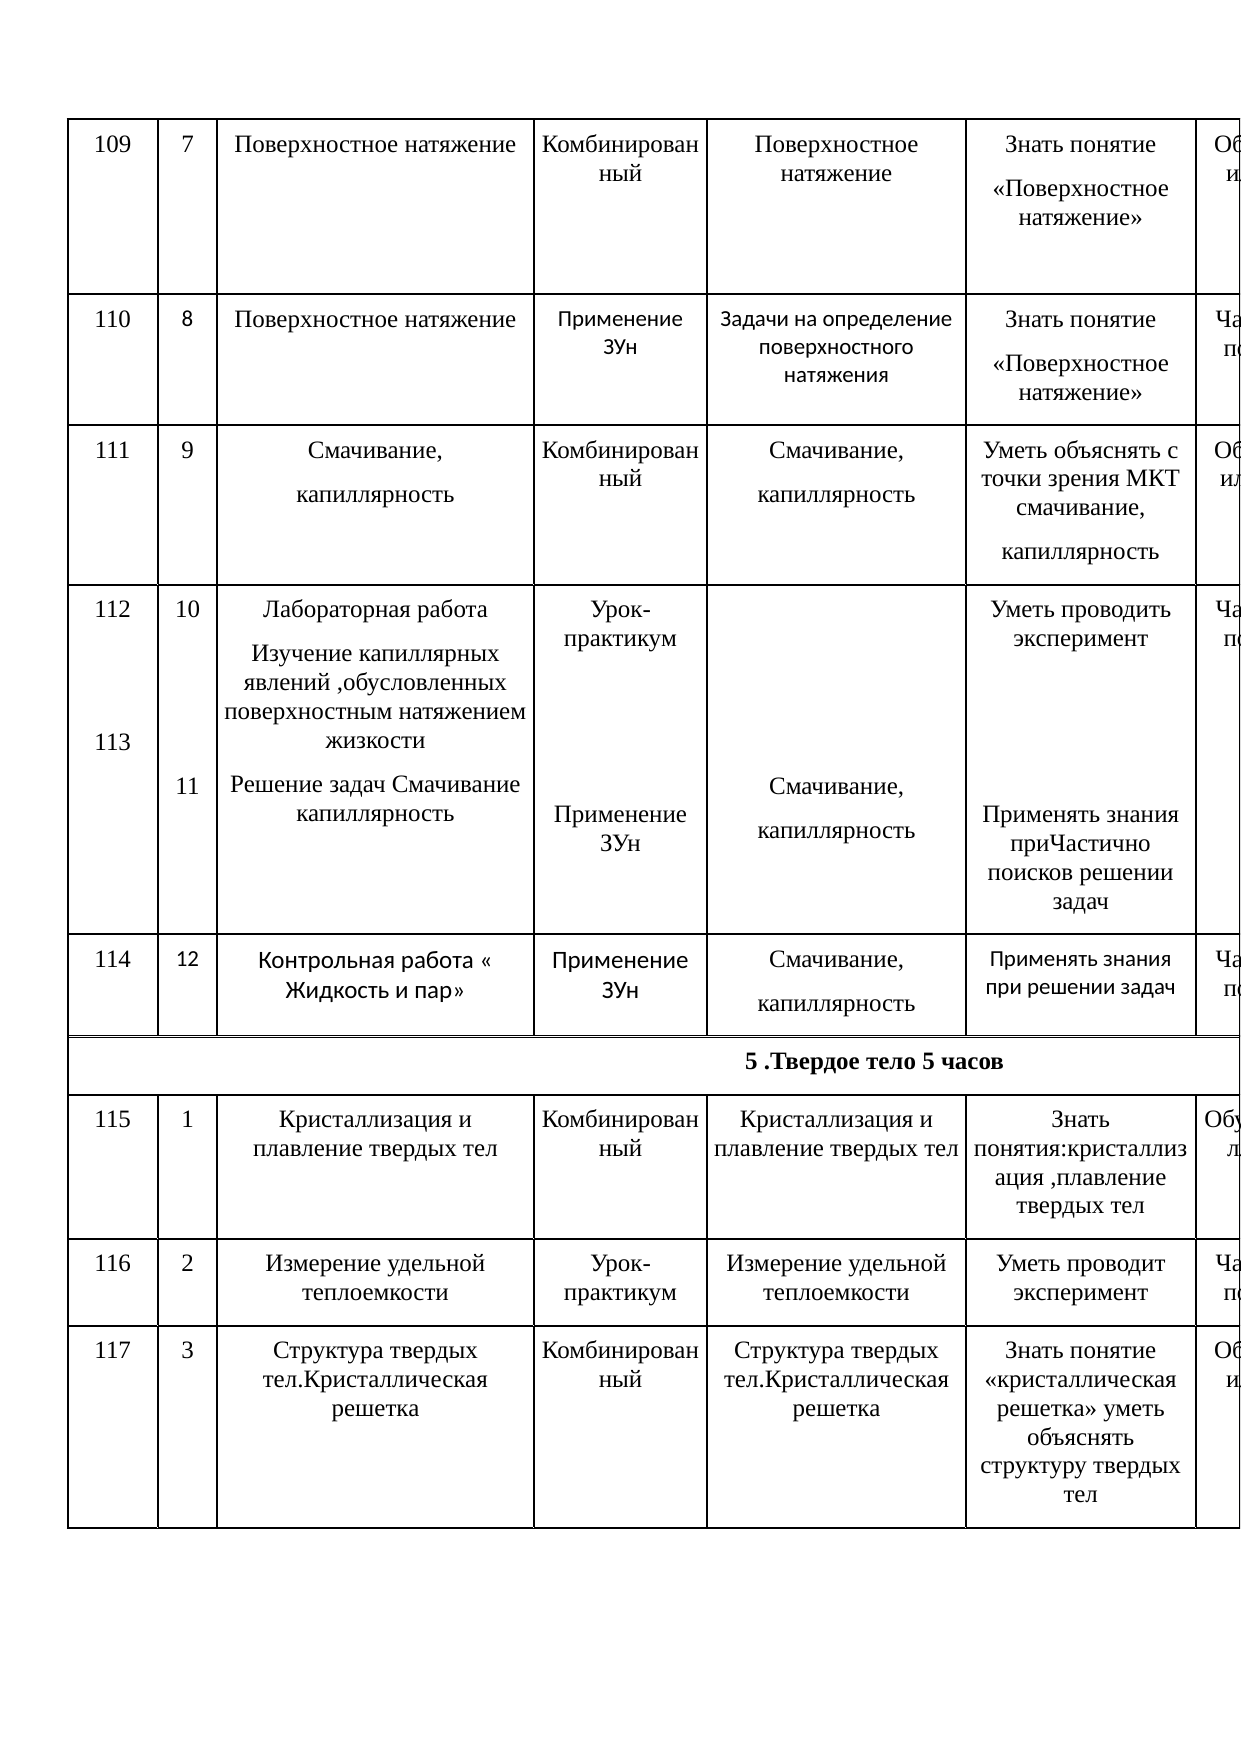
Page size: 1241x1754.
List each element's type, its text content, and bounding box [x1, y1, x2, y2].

table_cell Смачивание, капиллярность [708, 935, 965, 1035]
table_cell Контрольная работа « Жидкость и пар» [218, 935, 533, 1035]
table_cell Обучающ иллютр [1197, 120, 1239, 293]
table_cell 10 11 [159, 586, 216, 933]
table_cell Кристаллизация и плавление твердых тел [218, 1096, 533, 1238]
table_cell Комбинированный [535, 120, 706, 293]
table_cell Знать понятия:кристаллизация ,плавление твердых тел [967, 1096, 1195, 1238]
table_cell 116 [69, 1240, 157, 1325]
table_cell Применять знания при решении задач [967, 935, 1195, 1035]
table_cell Обучающ иллюстр [1197, 426, 1239, 584]
table_cell Урок-практикум [535, 1240, 706, 1325]
table_cell Частично поисков [1197, 295, 1239, 424]
table_cell Знать понятие «Поверхностное натяжение» [967, 120, 1195, 293]
table_cell 9 [159, 426, 216, 584]
table_cell Обучающ иллютр [1197, 1327, 1239, 1527]
table_cell 8 [159, 295, 216, 424]
table_cell Частично поисков [1197, 586, 1239, 933]
table_cell Поверхностное натяжение [708, 120, 965, 293]
table_cell Смачивание, капиллярность [708, 586, 965, 933]
table_cell Смачивание, капиллярность [708, 426, 965, 584]
table_cell Комбинированный [535, 1327, 706, 1527]
table_cell 109 [69, 120, 157, 293]
table_cell Задачи на определение поверхностного натяжения [708, 295, 965, 424]
table_cell Структура твердых тел.Кристаллическая решетка [218, 1327, 533, 1527]
table_cell Измерение удельной теплоемкости [708, 1240, 965, 1325]
table_cell Частично поисков [1197, 1240, 1239, 1325]
table_cell Уметь проводить эксперимент Применять знания приЧастично поисков решении задач [967, 586, 1195, 933]
table_cell Применение ЗУн [535, 935, 706, 1035]
table_cell Поверхностное натяжение [218, 120, 533, 293]
table_cell Структура твердых тел.Кристаллическая решетка [708, 1327, 965, 1527]
table_cell Поверхностное натяжение [218, 295, 533, 424]
table_cell Измерение удельной теплоемкости [218, 1240, 533, 1325]
table_cell 117 [69, 1327, 157, 1527]
table_cell 110 [69, 295, 157, 424]
table_cell 115 [69, 1096, 157, 1238]
table_cell Комбинированный [535, 1096, 706, 1238]
table_cell Кристаллизация и плавление твердых тел [708, 1096, 965, 1238]
table_cell Комбинированный [535, 426, 706, 584]
table_cell Уметь проводит эксперимент [967, 1240, 1195, 1325]
table_cell 112 113 [69, 586, 157, 933]
table_cell Обучающ.иллюстр [1197, 1096, 1239, 1238]
table_cell Знать понятие «кристаллическая решетка» уметь объяснять структуру твердых тел [967, 1327, 1195, 1527]
table_cell Частично поисков [1197, 935, 1239, 1035]
table_cell 2 [159, 1240, 216, 1325]
table_cell 7 [159, 120, 216, 293]
table_cell Урок-практикум Применение ЗУн [535, 586, 706, 933]
table_cell 114 [69, 935, 157, 1035]
table_cell 1 [159, 1096, 216, 1238]
table_cell 3 [159, 1327, 216, 1527]
table_cell Смачивание, капиллярность [218, 426, 533, 584]
table_cell Применение ЗУн [535, 295, 706, 424]
table_cell 111 [69, 426, 157, 584]
table_cell 5 .Твердое тело 5 часов [69, 1038, 1239, 1093]
table_cell Уметь объяснять с точки зрения МКТ смачивание, капиллярность [967, 426, 1195, 584]
table_cell Знать понятие «Поверхностное натяжение» [967, 295, 1195, 424]
table_cell 12 [159, 935, 216, 1035]
table_cell Лабораторная работа Изучение капиллярных явлений ,обусловленных поверхностным натяжением жизкости Решение задач Смачивание капиллярность [218, 586, 533, 933]
